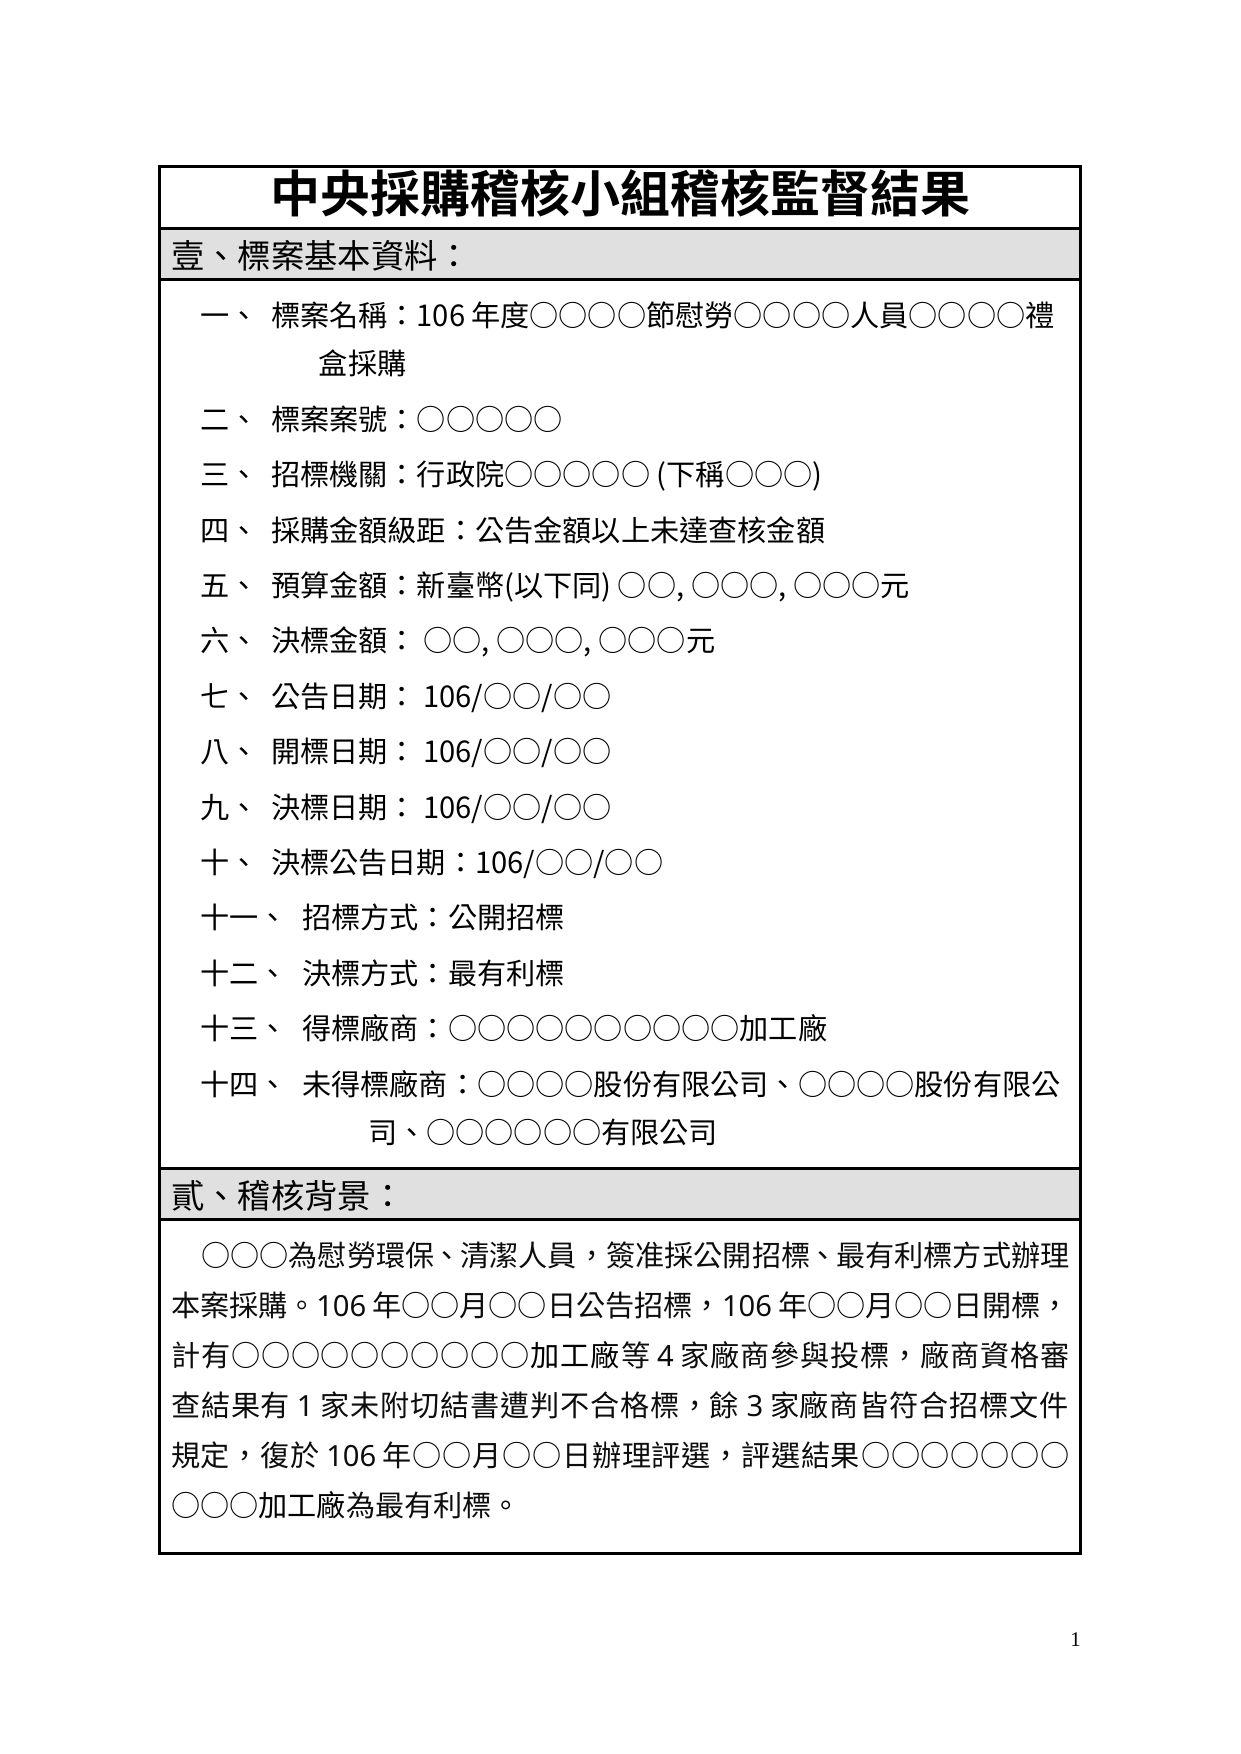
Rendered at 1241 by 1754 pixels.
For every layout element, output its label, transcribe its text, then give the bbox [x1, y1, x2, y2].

table_header 中央採購稽核小組稽核監督結果 [161, 168, 1079, 227]
table_cell 標案名稱：106年度○○○○節慰勞○○○○人員○○○○禮 盒採購 標案案號：○○○○○ 招標機關：行政院○○○○○ (下稱○○○) 採購金額級距：公告金額以上未達查核金額 預算金額：新臺幣(以下同) ○○, ○○○, ○○○元 決標金額： ○○, ○○○, ○○○元 公告日期： 106/○○/○○ 開標日期： 106/○○/○○ 決標日期： 106/○○/○○ 決標公告日期：106/○○/○○ 招標方式：公開招標 決標方式：最有利標 得標廠商：○○○○○○○○○○加工廠 未得標廠商：○○○○股份有限公司、○○○○股份有限公 司、○○○○○○有限公司 [161, 281, 1079, 1167]
table_cell 標案基本資料： [161, 230, 1079, 278]
table_cell ○○○為慰勞環保、清潔人員，簽准採公開招標、最有利標方式辦理本案採購。106年○○月○○日公告招標，106年○○月○○日開標，計有○○○○○○○○○○加工廠等4家廠商參與投標，廠商資格審查結果有1家未附切結書遭判不合格標，餘3家廠商皆符合招標文件規定，復於106年○○月○○日辦理評選，評選結果○○○○○○○○○○加工廠為最有利標。 [161, 1221, 1079, 1552]
table_cell 稽核背景： [161, 1170, 1079, 1218]
